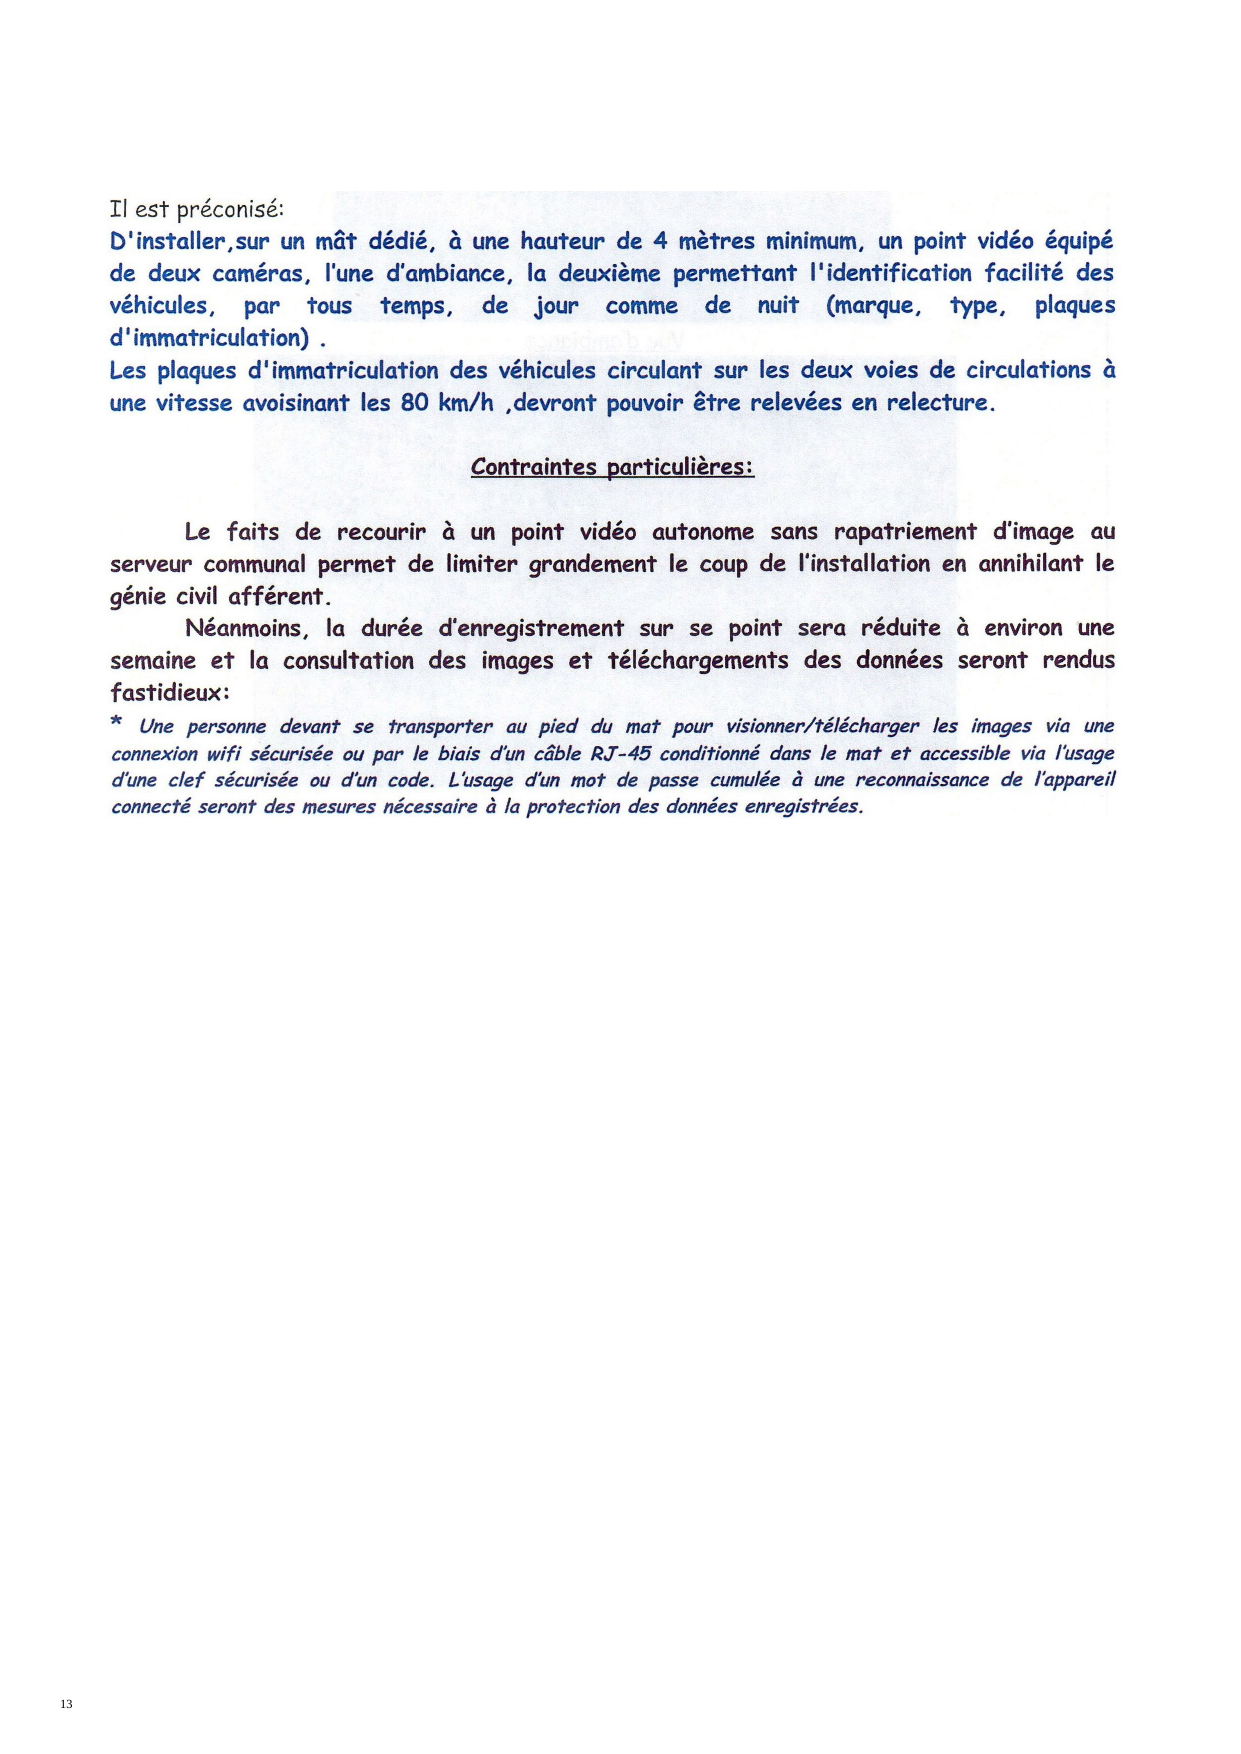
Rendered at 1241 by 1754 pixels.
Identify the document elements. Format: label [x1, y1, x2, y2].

picture [106, 191, 1123, 819]
